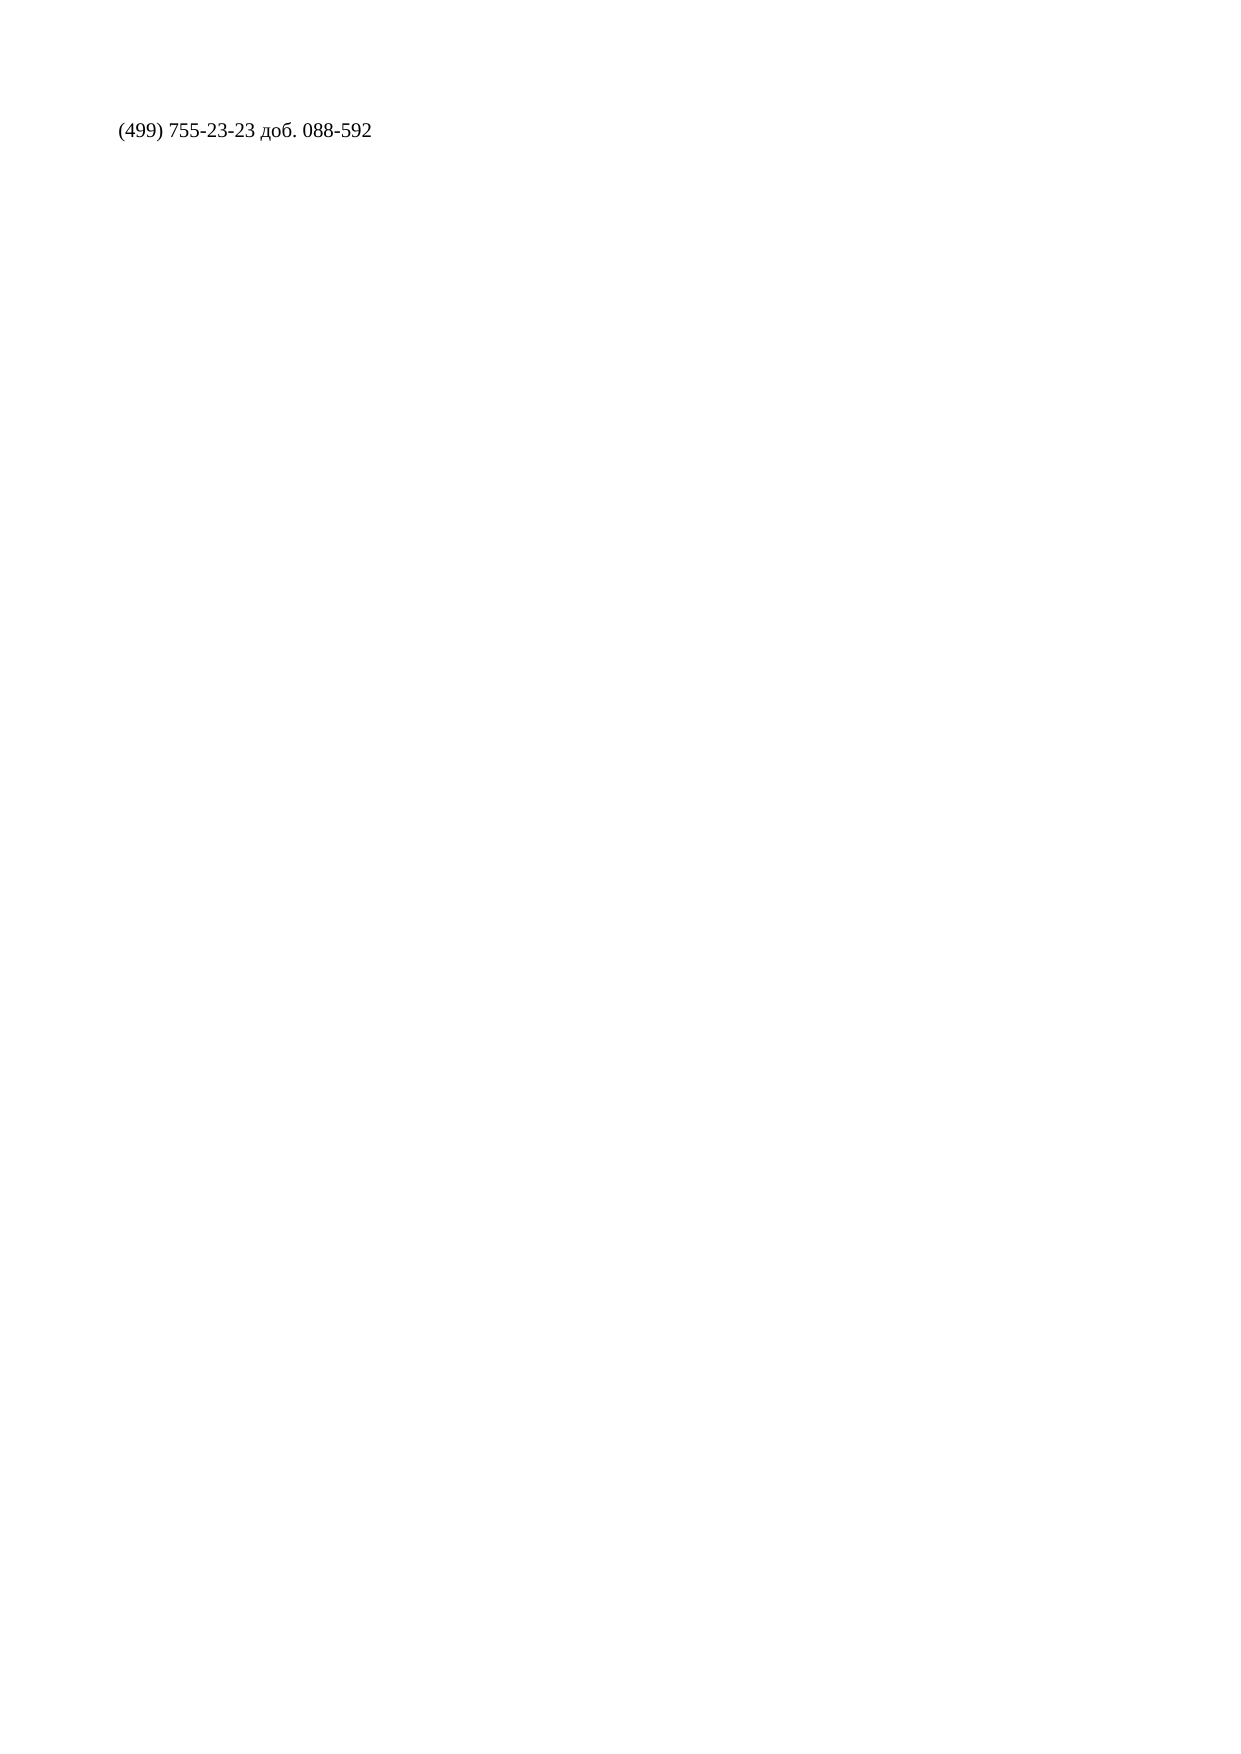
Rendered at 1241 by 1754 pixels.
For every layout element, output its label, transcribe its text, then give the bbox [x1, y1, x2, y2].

text (499) 755-23-23 доб. 088-592 [118, 118, 1122, 142]
